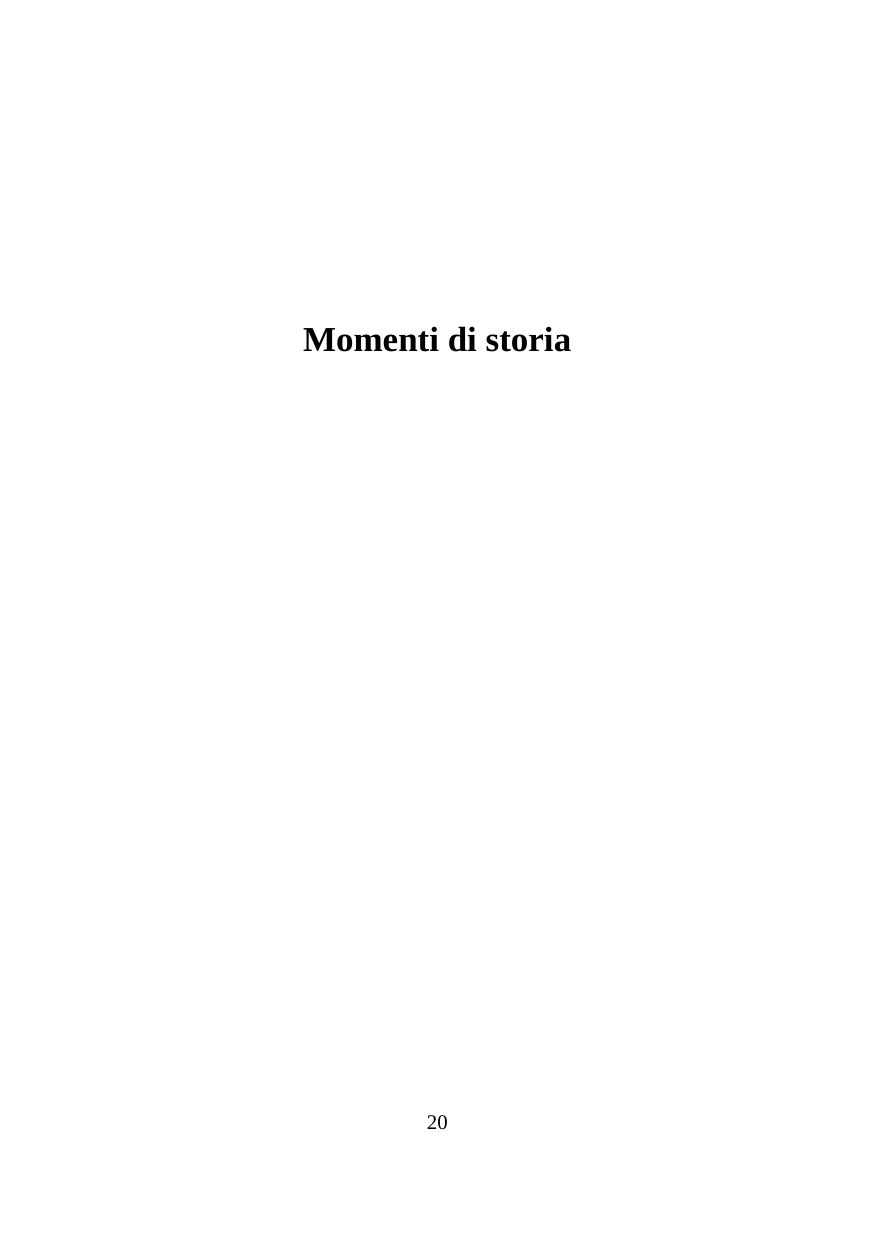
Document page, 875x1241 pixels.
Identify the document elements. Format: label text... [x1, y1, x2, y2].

subtitle Momenti di storia [106, 319, 768, 359]
